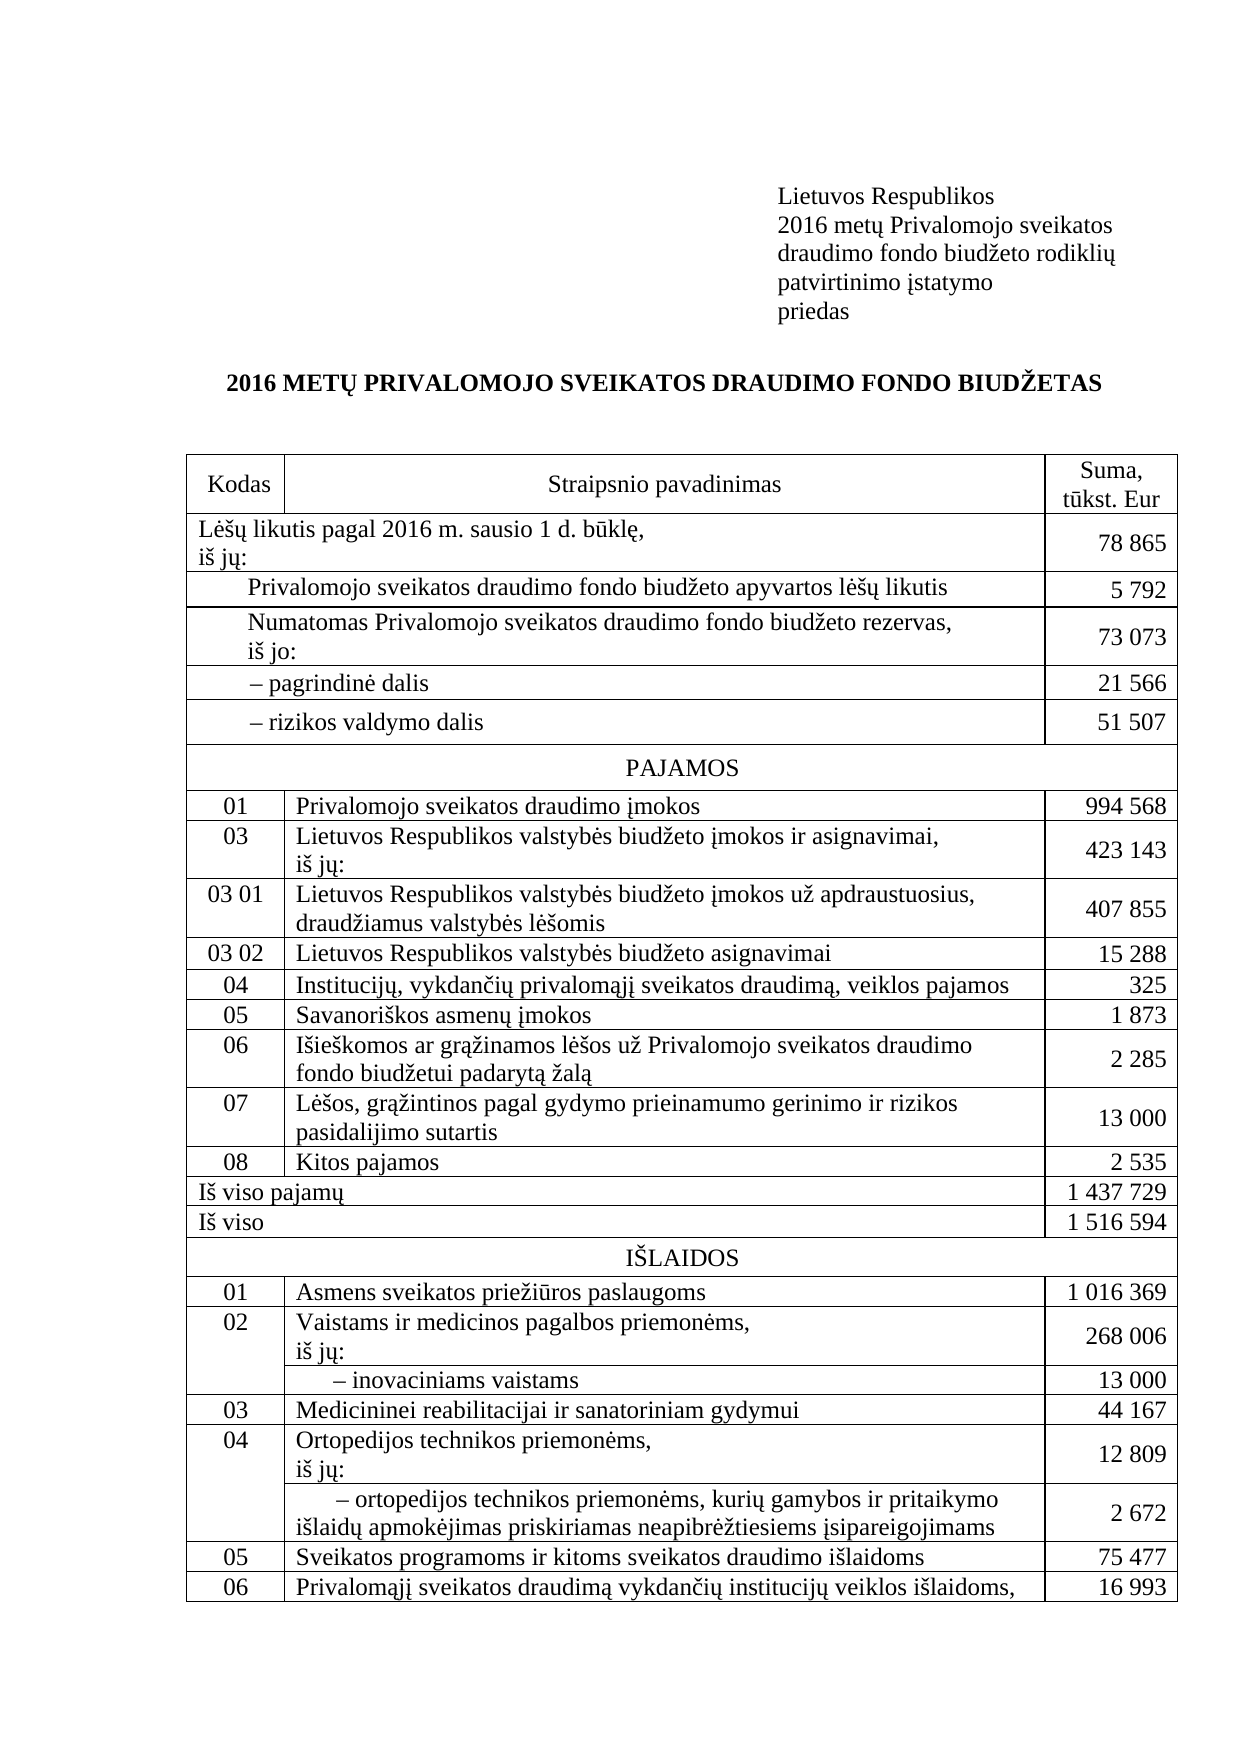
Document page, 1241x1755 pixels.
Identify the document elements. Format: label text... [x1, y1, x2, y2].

table_cell PAJAMOS [187, 745, 1177, 790]
table_cell 5 792 [1046, 572, 1177, 606]
table_cell 75 477 [1046, 1542, 1177, 1571]
table_cell 15 288 [1046, 938, 1177, 969]
table_cell 07 [187, 1088, 284, 1146]
text draudimo fondo biudžeto rodiklių [177, 238, 1152, 267]
table_cell 05 [187, 1000, 284, 1029]
table_cell Lėšos, grąžintinos pagal gydymo prieinamumo gerinimo ir rizikos pasidalijimo sutartis [285, 1088, 1044, 1146]
table_cell 03 02 [187, 938, 284, 969]
table_cell 06 [187, 1572, 284, 1601]
table_cell 44 167 [1046, 1395, 1177, 1424]
table_cell 13 000 [1046, 1088, 1177, 1146]
table_cell 04 [187, 970, 284, 999]
table_cell 407 855 [1046, 879, 1177, 937]
table_cell 05 [187, 1542, 284, 1571]
table_cell Lietuvos Respublikos valstybės biudžeto įmokos už apdraustuosius, draudžiamus valstybės lėšomis [285, 879, 1044, 937]
table_cell 78 865 [1046, 514, 1177, 571]
table_cell 04 [187, 1425, 284, 1541]
table_cell Kitos pajamos [285, 1147, 1044, 1176]
table_cell – rizikos valdymo dalis [187, 700, 1044, 744]
table_cell Privalomojo sveikatos draudimo fondo biudžeto apyvartos lėšų likutis [187, 572, 1044, 606]
table_cell 21 566 [1046, 666, 1177, 698]
table_cell Lietuvos Respublikos valstybės biudžeto asignavimai [285, 938, 1044, 969]
table_cell 01 [187, 791, 284, 820]
table_header Suma, tūkst. Eur [1046, 455, 1177, 513]
table_cell 13 000 [1046, 1366, 1177, 1394]
table_cell 1 873 [1046, 1000, 1177, 1029]
table_cell Privalomąjį sveikatos draudimą vykdančių institucijų veiklos išlaidoms, [285, 1572, 1044, 1601]
table_cell 03 [187, 1395, 284, 1424]
text patvirtinimo įstatymo [177, 267, 1152, 296]
text priedas [177, 296, 1152, 325]
table_cell 2 672 [1046, 1484, 1177, 1541]
table_cell 2 285 [1046, 1030, 1177, 1087]
table_cell 02 [187, 1307, 284, 1394]
table_header Straipsnio pavadinimas [285, 455, 1044, 513]
table_cell Iš viso [187, 1206, 1044, 1237]
table_cell 51 507 [1046, 700, 1177, 744]
table_cell Privalomojo sveikatos draudimo įmokos [285, 791, 1044, 820]
table_cell 1 516 594 [1046, 1206, 1177, 1237]
table_cell 01 [187, 1277, 284, 1306]
table_cell – ortopedijos technikos priemonėms, kurių gamybos ir pritaikymo išlaidų apmokėjimas priskiriamas neapibrėžtiesiems įsipareigojimams [285, 1484, 1044, 1541]
table_cell 08 [187, 1147, 284, 1176]
table_cell 03 01 [187, 879, 284, 937]
table_cell Lėšų likutis pagal 2016 m. sausio 1 d. būklę, iš jų: [187, 514, 1044, 571]
table_cell 1 437 729 [1046, 1177, 1177, 1205]
table_cell Lietuvos Respublikos valstybės biudžeto įmokos ir asignavimai, iš jų: [285, 821, 1044, 878]
table_cell IŠLAIDOS [187, 1238, 1177, 1276]
table_cell 73 073 [1046, 608, 1177, 665]
table_cell Vaistams ir medicinos pagalbos priemonėms, iš jų: [285, 1307, 1044, 1364]
table_cell Iš viso pajamų [187, 1177, 1044, 1205]
table_cell 268 006 [1046, 1307, 1177, 1364]
table_cell 03 [187, 821, 284, 878]
table_header Kodas [187, 455, 284, 513]
table_cell 423 143 [1046, 821, 1177, 878]
table_cell 325 [1046, 970, 1177, 999]
text 2016 METŲ PRIVALOMOJO SVEIKATOS DRAUDIMO FONDO BIUDŽETAS [177, 368, 1152, 397]
text 2016 metų Privalomojo sveikatos [177, 210, 1152, 238]
table_cell Ortopedijos technikos priemonėms, iš jų: [285, 1425, 1044, 1483]
table_cell 2 535 [1046, 1147, 1177, 1176]
table_cell Išieškomos ar grąžinamos lėšos už Privalomojo sveikatos draudimo fondo biudžetui padarytą žalą [285, 1030, 1044, 1087]
table_cell Asmens sveikatos priežiūros paslaugoms [285, 1277, 1044, 1306]
text Lietuvos Respublikos [177, 181, 1152, 210]
table_cell 1 016 369 [1046, 1277, 1177, 1306]
table_cell Medicininei reabilitacijai ir sanatoriniam gydymui [285, 1395, 1044, 1424]
table_cell 06 [187, 1030, 284, 1087]
table_cell 16 993 [1046, 1572, 1177, 1601]
table_cell Savanoriškos asmenų įmokos [285, 1000, 1044, 1029]
table_cell Institucijų, vykdančių privalomąjį sveikatos draudimą, veiklos pajamos [285, 970, 1044, 999]
table_cell – inovaciniams vaistams [285, 1366, 1044, 1394]
table_cell 12 809 [1046, 1425, 1177, 1483]
table_cell Numatomas Privalomojo sveikatos draudimo fondo biudžeto rezervas, iš jo: [187, 608, 1044, 665]
table_cell 994 568 [1046, 791, 1177, 820]
table_cell – pagrindinė dalis [187, 666, 1044, 698]
table_cell Sveikatos programoms ir kitoms sveikatos draudimo išlaidoms [285, 1542, 1044, 1571]
